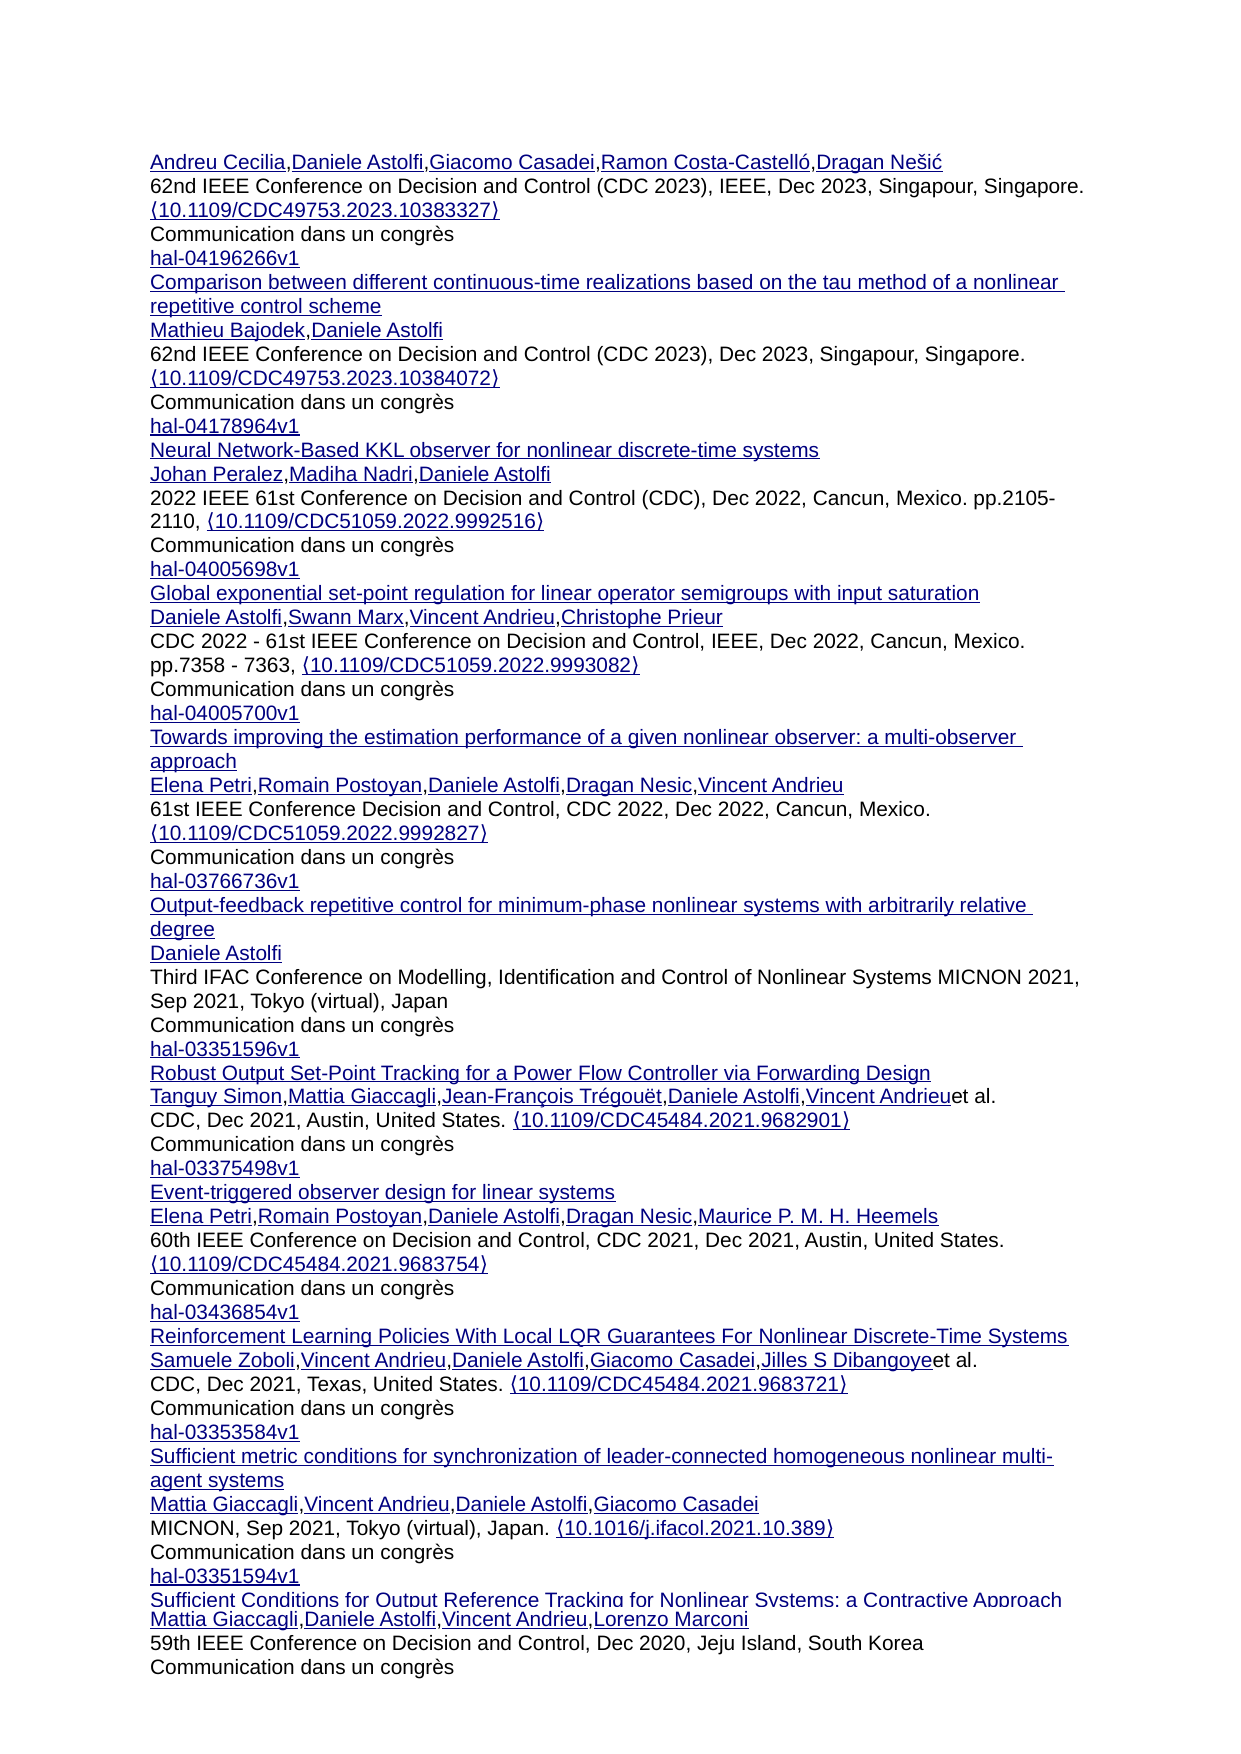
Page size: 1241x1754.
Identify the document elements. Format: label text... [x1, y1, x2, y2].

table_cell Event-triggered observer design for linear systems Elena Petri,Romain Postoyan,Daniele Astolfi,Dragan Nesic,Maurice P. M. H. Heemels 60th IEEE Conference on Decision and Control, CDC 2021, Dec 2021, Austin, United States. ⟨10.1109/CDC45484.2021.9683754⟩ Communication dans un congrès hal-03436854v1 [150, 1180, 1090, 1324]
table_cell Reinforcement Learning Policies With Local LQR Guarantees For Nonlinear Discrete-Time Systems Samuele Zoboli,Vincent Andrieu,Daniele Astolfi,Giacomo Casadei,Jilles S Dibangoyeet al. CDC, Dec 2021, Texas, United States. ⟨10.1109/CDC45484.2021.9683721⟩ Communication dans un congrès hal-03353584v1 [150, 1324, 1090, 1444]
table_cell Towards improving the estimation performance of a given nonlinear observer: a multi-observer approach Elena Petri,Romain Postoyan,Daniele Astolfi,Dragan Nesic,Vincent Andrieu 61st IEEE Conference Decision and Control, CDC 2022, Dec 2022, Cancun, Mexico. ⟨10.1109/CDC51059.2022.9992827⟩ Communication dans un congrès hal-03766736v1 [150, 725, 1090, 893]
table_cell Robust Output Set-Point Tracking for a Power Flow Controller via Forwarding Design Tanguy Simon,Mattia Giaccagli,Jean-François Trégouët,Daniele Astolfi,Vincent Andrieuet al. CDC, Dec 2021, Austin, United States. ⟨10.1109/CDC45484.2021.9682901⟩ Communication dans un congrès hal-03375498v1 [150, 1060, 1090, 1180]
table_cell Comparison between different continuous-time realizations based on the tau method of a nonlinear repetitive control scheme Mathieu Bajodek,Daniele Astolfi 62nd IEEE Conference on Decision and Control (CDC 2023), Dec 2023, Singapour, Singapore. ⟨10.1109/CDC49753.2023.10384072⟩ Communication dans un congrès hal-04178964v1 [150, 270, 1090, 437]
table_cell Neural Network-Based KKL observer for nonlinear discrete-time systems Johan Peralez,Madiha Nadri,Daniele Astolfi 2022 IEEE 61st Conference on Decision and Control (CDC), Dec 2022, Cancun, Mexico. pp.2105-2110, ⟨10.1109/CDC51059.2022.9992516⟩ Communication dans un congrès hal-04005698v1 [150, 438, 1090, 581]
table_cell Sufficient metric conditions for synchronization of leader-connected homogeneous nonlinear multi-agent systems Mattia Giaccagli,Vincent Andrieu,Daniele Astolfi,Giacomo Casadei MICNON, Sep 2021, Tokyo (virtual), Japan. ⟨10.1016/j.ifacol.2021.10.389⟩ Communication dans un congrès hal-03351594v1 [150, 1444, 1090, 1587]
table_cell Global exponential set-point regulation for linear operator semigroups with input saturation Daniele Astolfi,Swann Marx,Vincent Andrieu,Christophe Prieur CDC 2022 - 61st IEEE Conference on Decision and Control, IEEE, Dec 2022, Cancun, Mexico. pp.7358 - 7363, ⟨10.1109/CDC51059.2022.9993082⟩ Communication dans un congrès hal-04005700v1 [150, 581, 1090, 725]
table_cell Output-feedback repetitive control for minimum-phase nonlinear systems with arbitrarily relative degree Daniele Astolfi Third IFAC Conference on Modelling, Identification and Control of Nonlinear Systems MICNON 2021, Sep 2021, Tokyo (virtual), Japan Communication dans un congrès hal-03351596v1 [150, 893, 1090, 1060]
table_cell Sufficient Conditions for Output Reference Tracking for Nonlinear Systems: a Contractive Approach Mattia Giaccagli,Daniele Astolfi,Vincent Andrieu,Lorenzo Marconi 59th IEEE Conference on Decision and Control, Dec 2020, Jeju Island, South Korea Communication dans un congrès [150, 1588, 1090, 1679]
table_cell Andreu Cecilia,Daniele Astolfi,Giacomo Casadei,Ramon Costa-Castelló,Dragan Nešić 62nd IEEE Conference on Decision and Control (CDC 2023), IEEE, Dec 2023, Singapour, Singapore. ⟨10.1109/CDC49753.2023.10383327⟩ Communication dans un congrès hal-04196266v1 [150, 150, 1090, 270]
